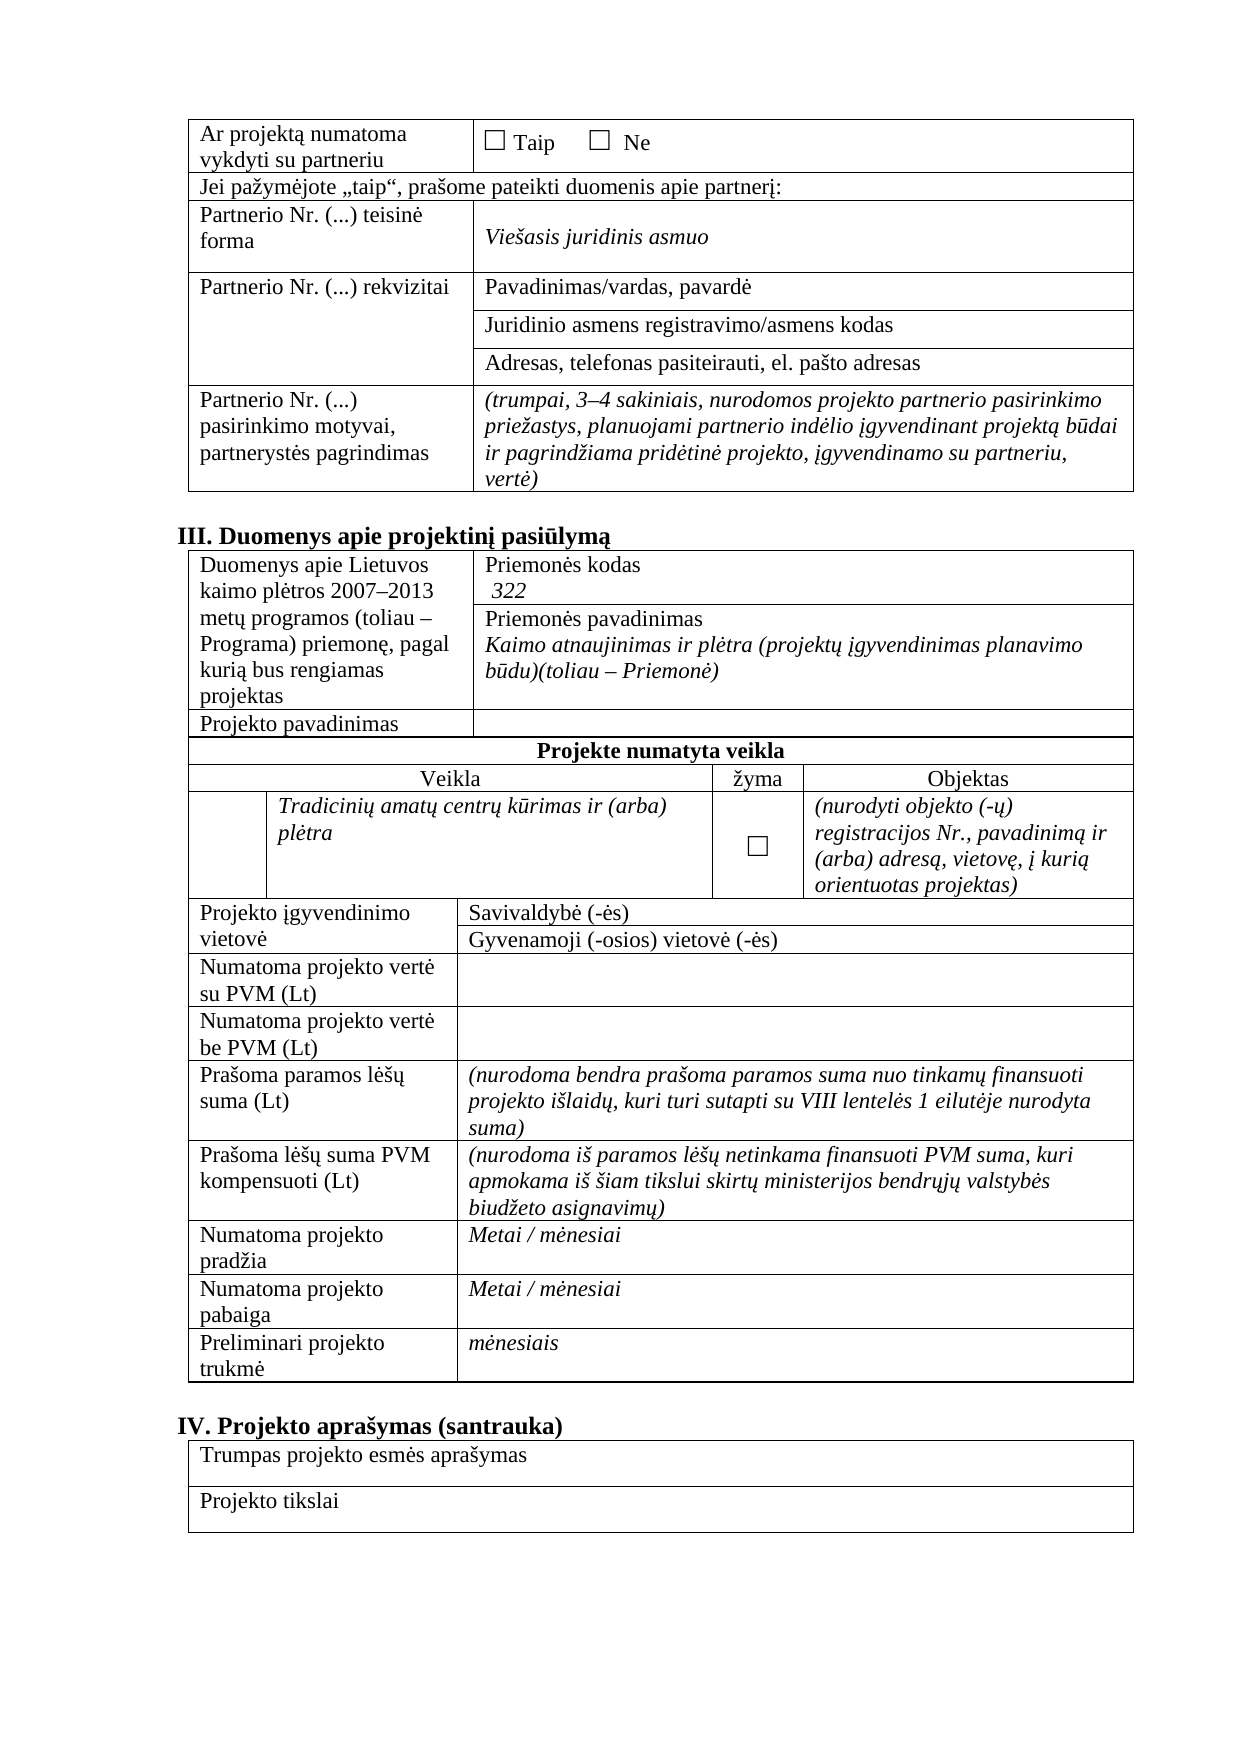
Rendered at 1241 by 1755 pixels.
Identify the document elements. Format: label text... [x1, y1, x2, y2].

table_cell Adresas, telefonas pasiteirauti, el. pašto adresas [474, 349, 1133, 385]
table_cell Projekto įgyvendinimo vietovė [189, 899, 457, 952]
table_cell Preliminari projekto trukmė [189, 1329, 457, 1381]
text IV. Projekto aprašymas (santrauka) [177, 1411, 1122, 1440]
table_cell Partnerio Nr. (...) pasirinkimo motyvai, partnerystės pagrindimas [189, 386, 473, 491]
table_cell Objektas [804, 765, 1133, 791]
table_cell žyma [713, 765, 803, 791]
table_cell Metai / mėnesiai [458, 1221, 1133, 1274]
table_cell Numatoma projekto pabaiga [189, 1275, 457, 1328]
table_cell (nurodoma iš paramos lėšų netinkama finansuoti PVM suma, kuri apmokama iš šiam tikslui skirtų ministerijos bendrųjų valstybės biudžeto asignavimų) [458, 1141, 1133, 1220]
table_cell Partnerio Nr. (...) rekvizitai [189, 273, 473, 385]
table_cell Metai / mėnesiai [458, 1275, 1133, 1328]
table_cell Juridinio asmens registravimo/asmens kodas [474, 311, 1133, 348]
text III. Duomenys apie projektinį pasiūlymą [177, 521, 1122, 550]
table_cell Pavadinimas/vardas, pavardė [474, 273, 1133, 310]
table_cell (nurodyti objekto (-ų) registracijos Nr., pavadinimą ir (arba) adresą, vietovę, į kurią orientuotas projektas) [804, 792, 1133, 898]
table_header □ Taip □ Ne [474, 120, 1133, 172]
table_cell Projekto tikslai [189, 1487, 1133, 1532]
table_cell Numatoma projekto pradžia [189, 1221, 457, 1274]
table_cell [458, 954, 1133, 1006]
table_cell Priemonės pavadinimas Kaimo atnaujinimas ir plėtra (projektų įgyvendinimas planavimo būdu)(toliau – Priemonė) [474, 605, 1133, 709]
table_header Trumpas projekto esmės aprašymas [189, 1441, 1133, 1486]
table_cell [474, 710, 1133, 736]
table_cell Tradicinių amatų centrų kūrimas ir (arba) plėtra [267, 792, 712, 898]
table_cell mėnesiais [458, 1329, 1133, 1381]
table_cell Prašoma paramos lėšų suma (Lt) [189, 1061, 457, 1140]
table_cell Prašoma lėšų suma PVM kompensuoti (Lt) [189, 1141, 457, 1220]
table_cell □ [713, 792, 803, 898]
table_cell Gyvenamoji (-osios) vietovė (-ės) [458, 926, 1133, 952]
table_cell Numatoma projekto vertė su PVM (Lt) [189, 954, 457, 1006]
table_cell [458, 1007, 1133, 1060]
table_cell Numatoma projekto vertė be PVM (Lt) [189, 1007, 457, 1060]
table_cell Projekto pavadinimas [189, 710, 473, 736]
table_header Ar projektą numatoma vykdyti su partneriu [189, 120, 473, 172]
table_cell (nurodoma bendra prašoma paramos suma nuo tinkamų finansuoti projekto išlaidų, kuri turi sutapti su VIII lentelės 1 eilutėje nurodyta suma) [458, 1061, 1133, 1140]
table_header Duomenys apie Lietuvos kaimo plėtros 2007–2013 metų programos (toliau – Programa) priemonę, pagal kurią bus rengiamas projektas [189, 551, 473, 709]
table_cell Partnerio Nr. (...) teisinė forma [189, 201, 473, 272]
table_cell Savivaldybė (-ės) [458, 899, 1133, 925]
table_cell [189, 792, 266, 898]
table_cell Veikla [189, 765, 712, 791]
table_cell Projekte numatyta veikla [189, 738, 1133, 764]
table_cell Viešasis juridinis asmuo [474, 201, 1133, 272]
table_header Priemonės kodas 322 [474, 551, 1133, 603]
table_cell Jei pažymėjote „taip“, prašome pateikti duomenis apie partnerį: [189, 173, 1133, 200]
table_cell (trumpai, 3–4 sakiniais, nurodomos projekto partnerio pasirinkimo priežastys, planuojami partnerio indėlio įgyvendinant projektą būdai ir pagrindžiama pridėtinė projekto, įgyvendinamo su partneriu, vertė) [474, 386, 1133, 491]
